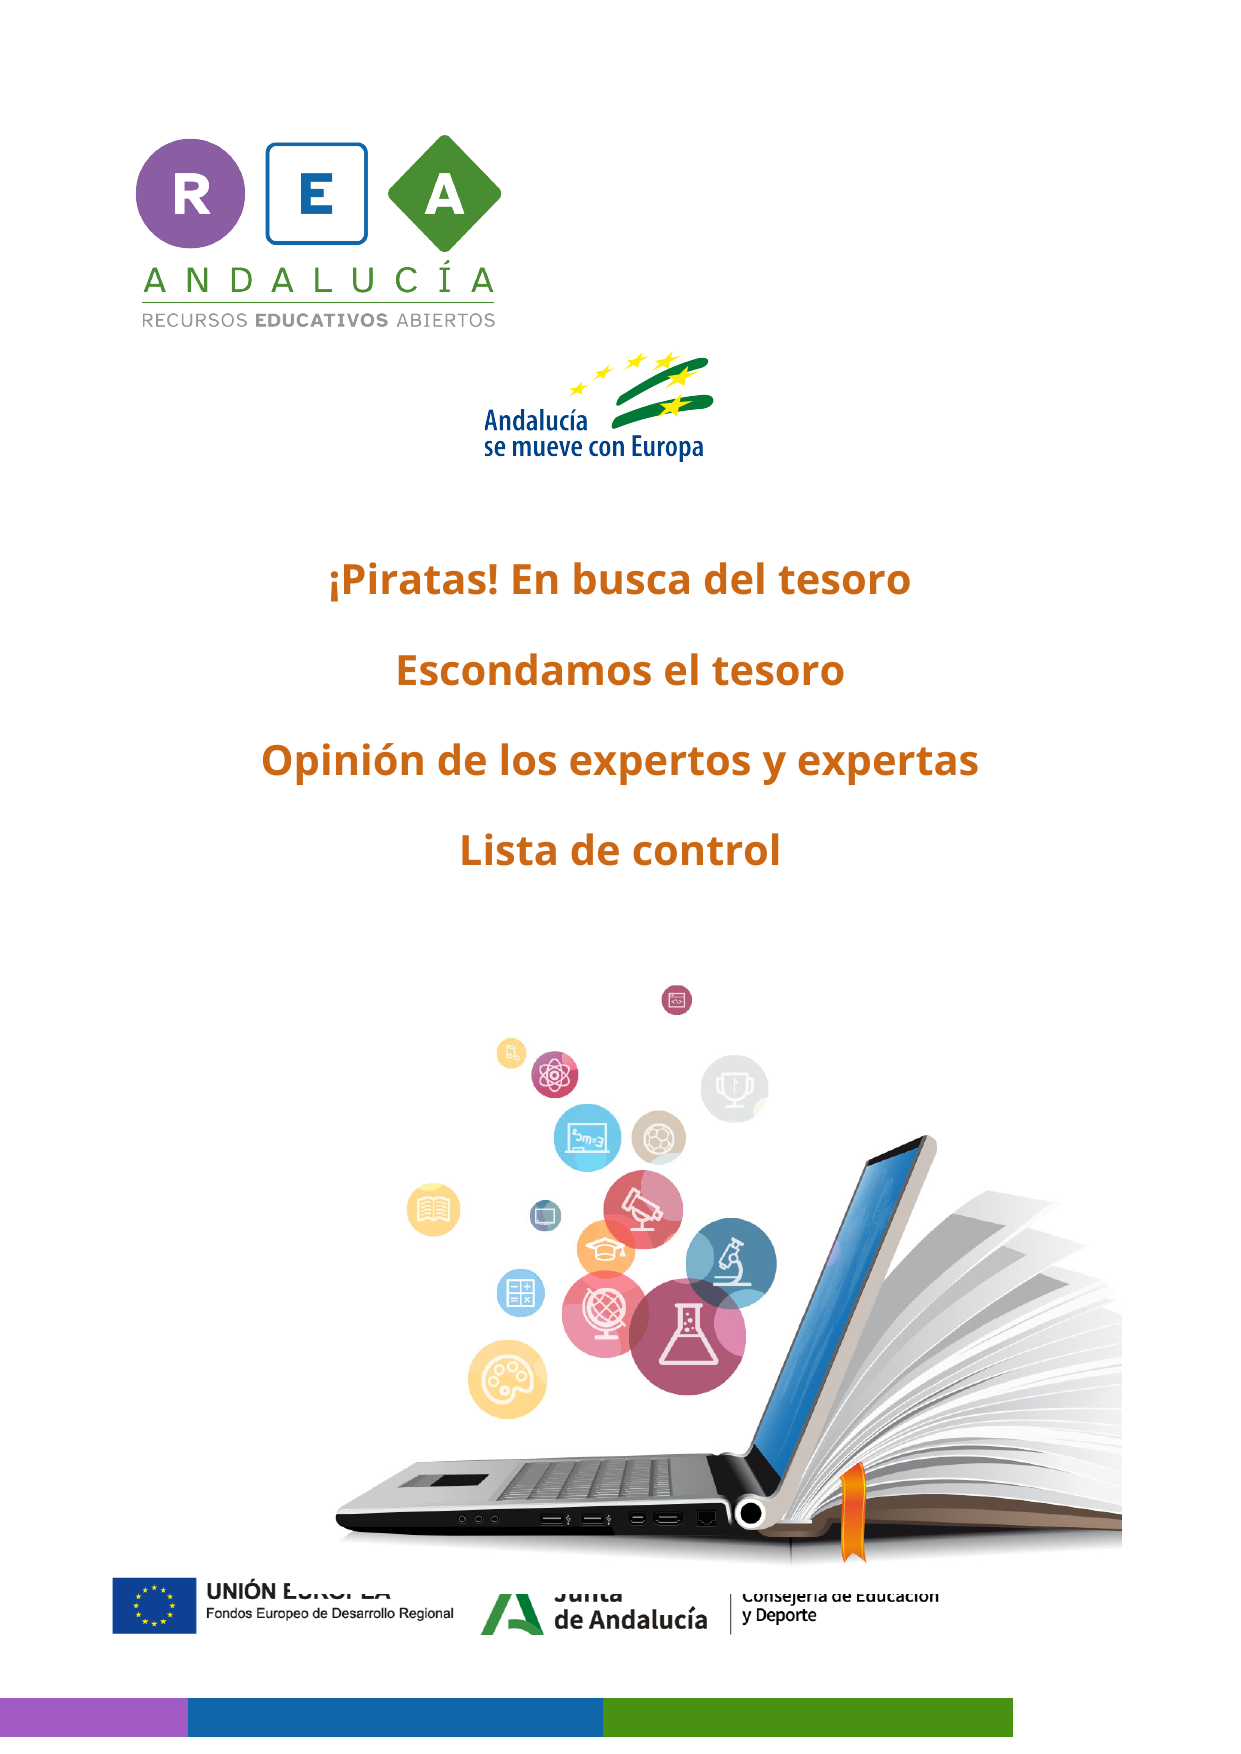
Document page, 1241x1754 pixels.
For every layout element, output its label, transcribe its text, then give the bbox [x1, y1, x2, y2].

title Opinión de los expertos y expertas [118, 731, 1122, 787]
title ¡Piratas! En busca del tesoro [118, 550, 1122, 607]
picture [0, 952, 1122, 1737]
title Escondamos el tesoro [118, 640, 1122, 697]
picture [118, 118, 715, 462]
title Lista de control [118, 821, 1122, 878]
